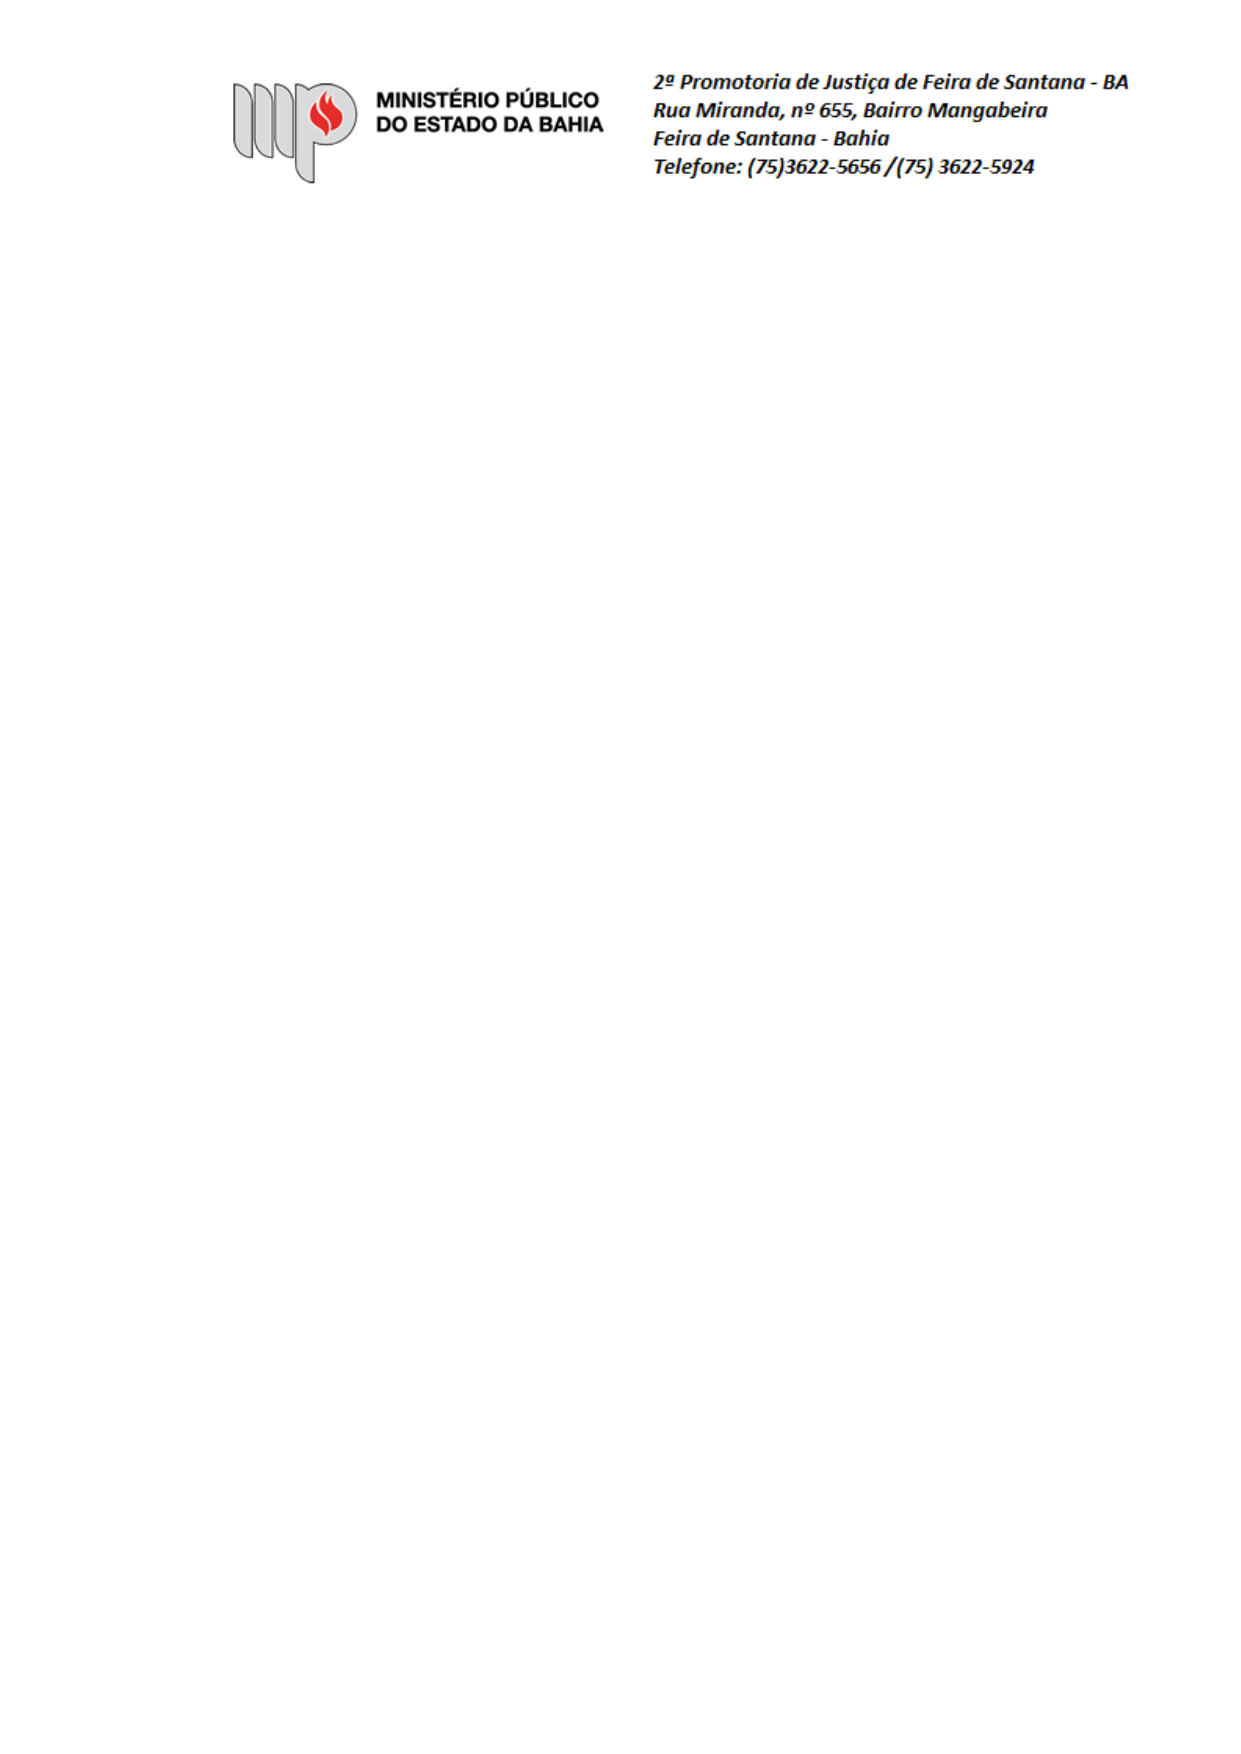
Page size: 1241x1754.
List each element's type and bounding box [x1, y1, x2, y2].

picture [214, 61, 612, 196]
picture [644, 58, 1142, 199]
